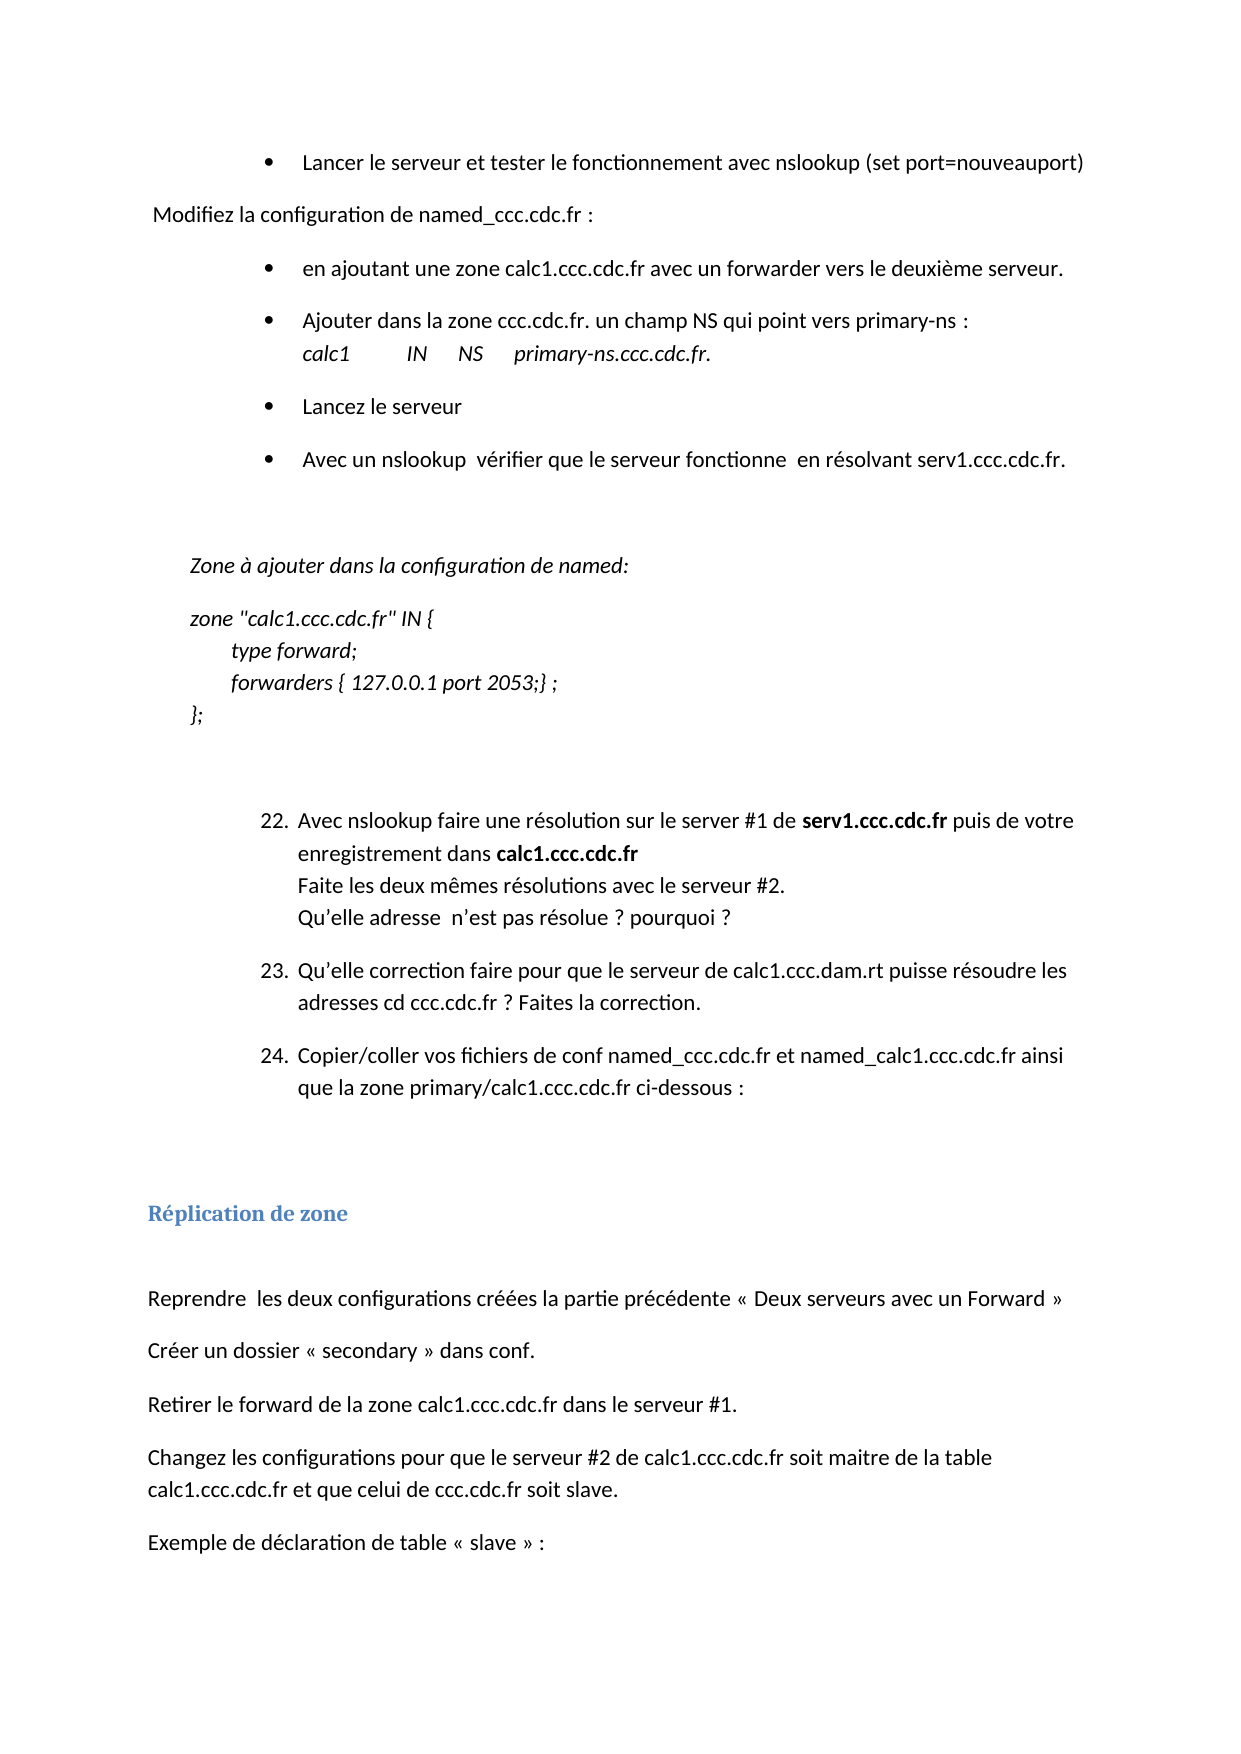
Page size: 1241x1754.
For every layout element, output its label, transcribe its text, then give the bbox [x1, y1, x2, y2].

text Retirer le forward de la zone calc1.ccc.cdc.fr dans le serveur #1. [148, 1390, 1093, 1418]
list Avec nslookup faire une résolution sur le server #1 de serv1.ccc.cdc.fr puis de votre enregistrement dans calc1.ccc.cdc.fr Faite les deux mêmes résolutions avec le serveur #2. Qu’elle adresse n’est pas résolue ? pourquoi ? [260, 807, 1093, 931]
list Qu’elle correction faire pour que le serveur de calc1.ccc.dam.rt puisse résoudre les adresses cd ccc.cdc.fr ? Faites la correction. [260, 956, 1093, 1016]
list Ajouter dans la zone ccc.cdc.fr. un champ NS qui point vers primary-ns : calc1 IN NS primary-ns.ccc.cdc.fr. [265, 307, 1093, 367]
text Créer un dossier « secondary » dans conf. [148, 1337, 1093, 1365]
text zone "calc1.ccc.cdc.fr" IN { type forward; forwarders { 127.0.0.1 port 2053;} ; }; [190, 604, 1093, 728]
list en ajoutant une zone calc1.ccc.cdc.fr avec un forwarder vers le deuxième serveur. [265, 254, 1093, 282]
text Zone à ajouter dans la configuration de named: [190, 551, 1093, 579]
list Lancer le serveur et tester le fonctionnement avec nslookup (set port=nouveauport) [265, 148, 1093, 176]
text Reprendre les deux configurations créées la partie précédente « Deux serveurs avec un Forward » [148, 1284, 1093, 1312]
text Modifiez la configuration de named_ccc.cdc.fr : [152, 201, 1093, 229]
list Avec un nslookup vérifier que le serveur fonctionne en résolvant serv1.ccc.cdc.fr. [265, 445, 1093, 473]
subtitle Réplication de zone [148, 1200, 1093, 1227]
text Changez les configurations pour que le serveur #2 de calc1.ccc.cdc.fr soit maitre de la table calc1.ccc.cdc.fr et que celui de ccc.cdc.fr soit slave. [148, 1443, 1093, 1503]
text Exemple de déclaration de table « slave » : [148, 1528, 1093, 1556]
list Lancez le serveur [265, 392, 1093, 420]
list Copier/coller vos fichiers de conf named_ccc.cdc.fr et named_calc1.ccc.cdc.fr ainsi que la zone primary/calc1.ccc.cdc.fr ci-dessous : [260, 1041, 1093, 1102]
